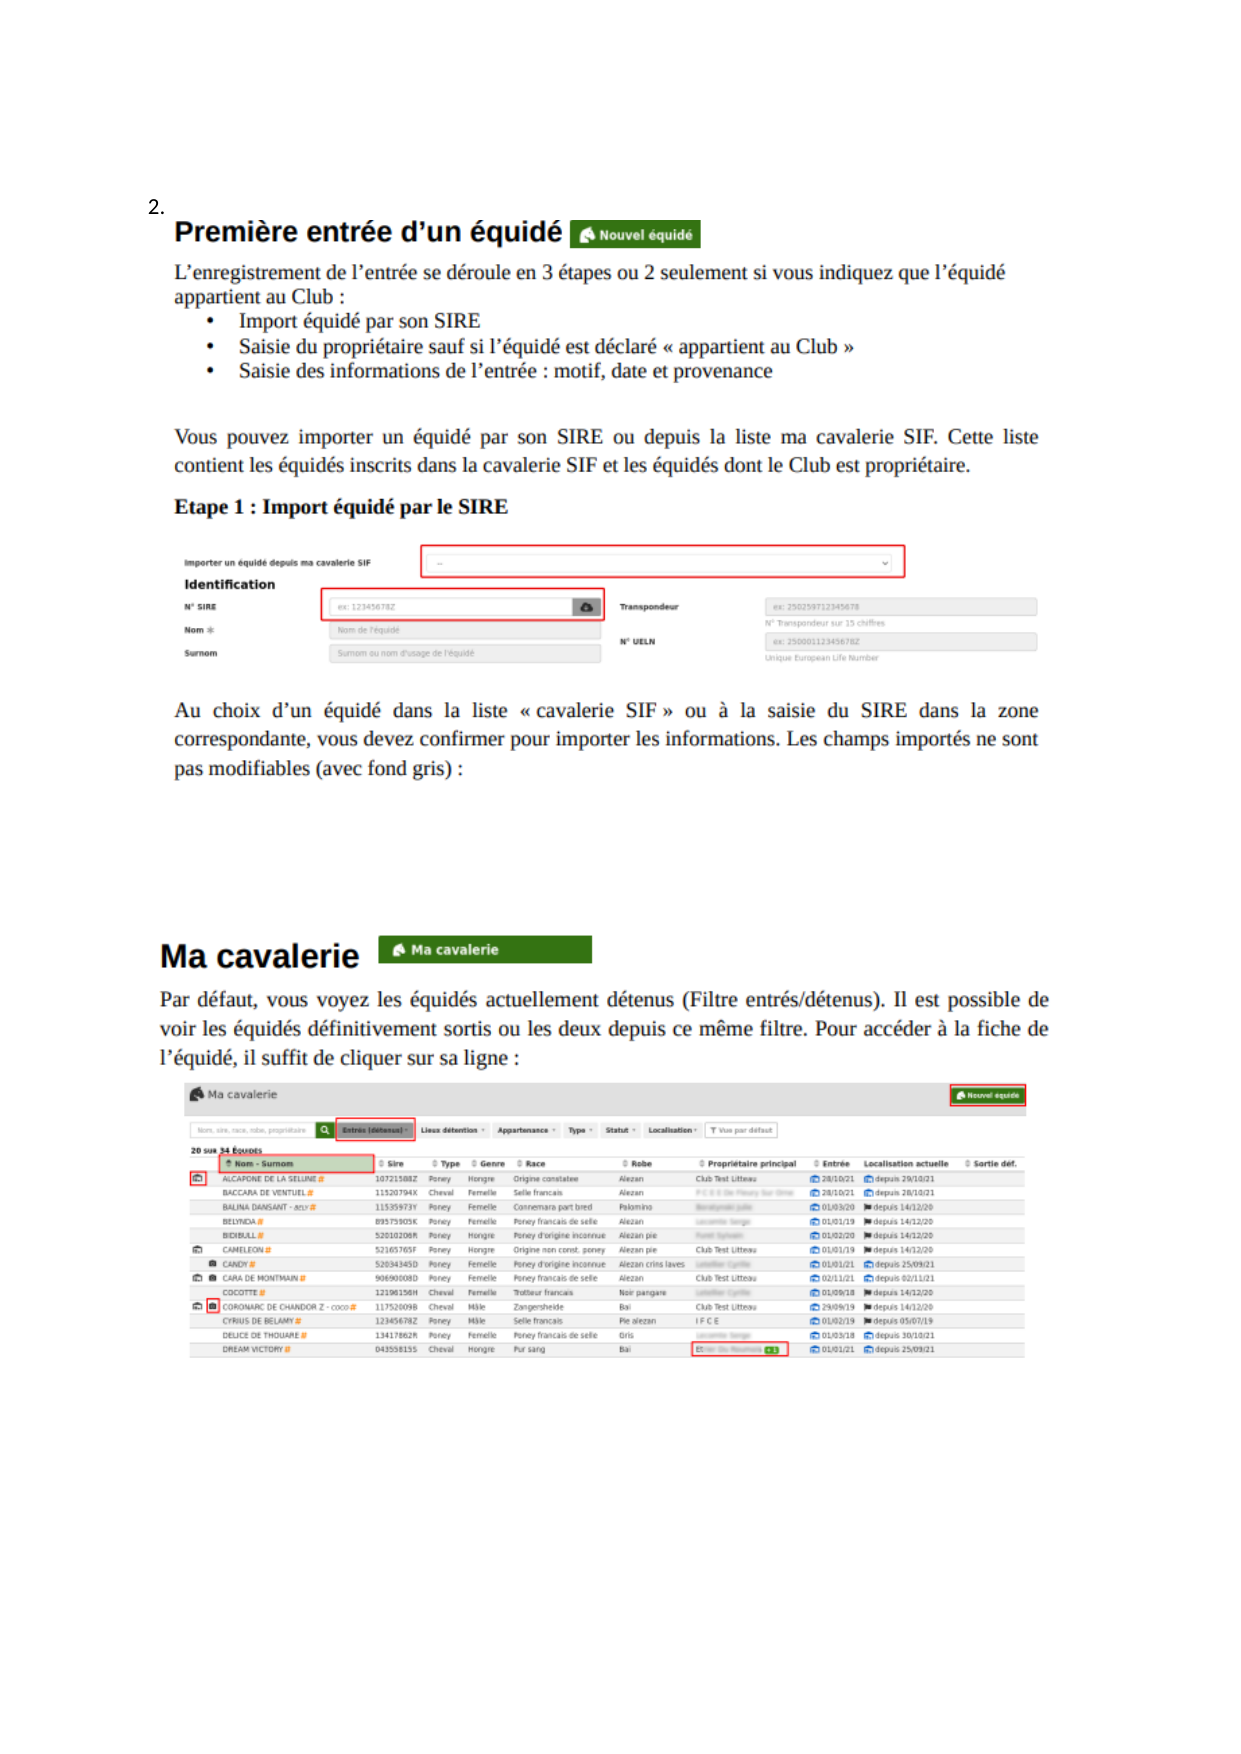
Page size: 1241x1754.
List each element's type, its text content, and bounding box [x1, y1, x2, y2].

text 2. [148, 192, 1093, 220]
